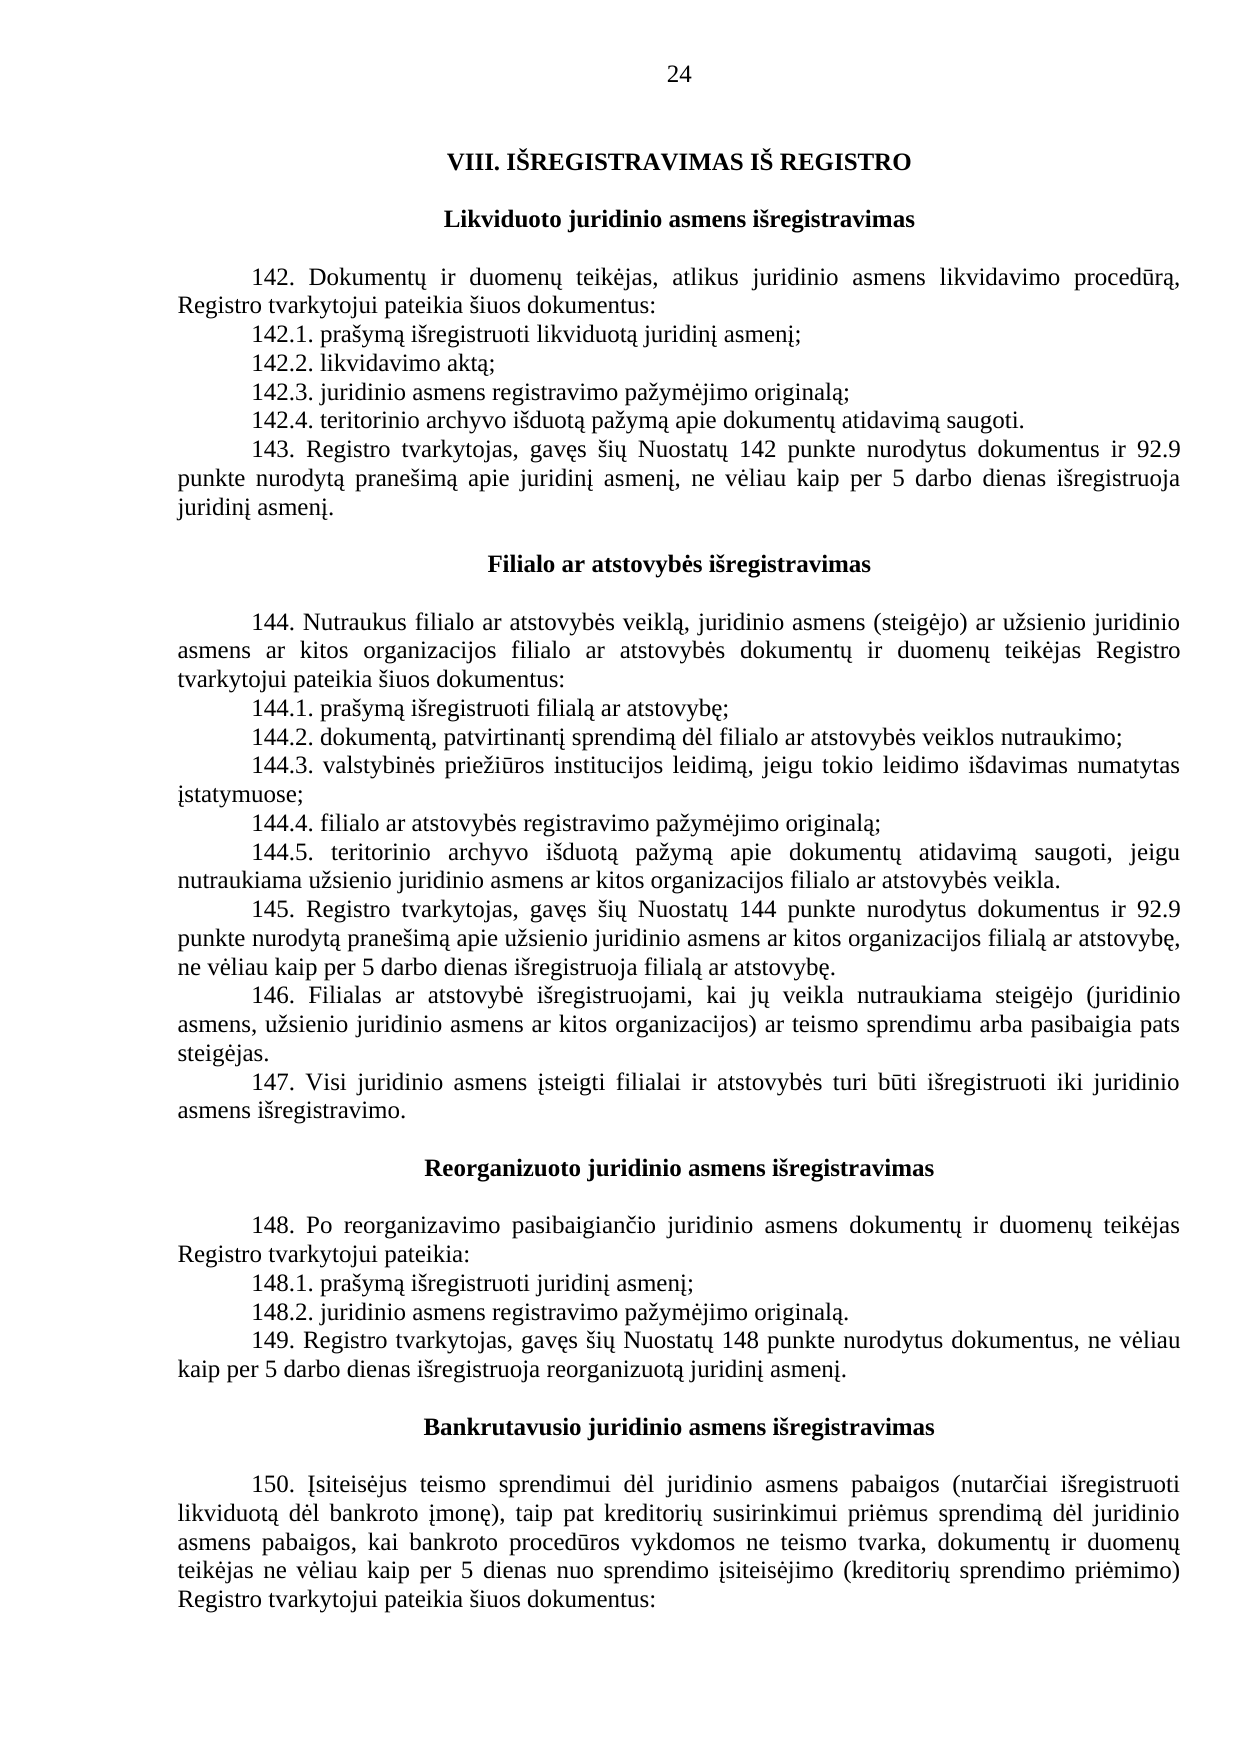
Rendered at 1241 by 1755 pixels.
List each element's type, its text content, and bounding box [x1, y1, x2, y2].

text 142.3. juridinio asmens registravimo pažymėjimo originalą; [177, 377, 1181, 406]
text 144.5. teritorinio archyvo išduotą pažymą apie dokumentų atidavimą saugoti, jeigu nutraukiama užsienio juridinio asmens ar kitos organizacijos filialo ar atstovybės veikla. [177, 837, 1181, 894]
text 143. Registro tvarkytojas, gavęs šių Nuostatų 142 punkte nurodytus dokumentus ir 92.9 punkte nurodytą pranešimą apie juridinį asmenį, ne vėliau kaip per 5 darbo dienas išregistruoja juridinį asmenį. [177, 434, 1181, 521]
text Bankrutavusio juridinio asmens išregistravimas [177, 1412, 1181, 1441]
text 150. Įsiteisėjus teismo sprendimui dėl juridinio asmens pabaigos (nutarčiai išregistruoti likviduotą dėl bankroto įmonę), taip pat kreditorių susirinkimui priėmus sprendimą dėl juridinio asmens pabaigos, kai bankroto procedūros vykdomos ne teismo tvarka, dokumentų ir duomenų teikėjas ne vėliau kaip per 5 dienas nuo sprendimo įsiteisėjimo (kreditorių sprendimo priėmimo) Registro tvarkytojui pateikia šiuos dokumentus: [177, 1469, 1181, 1613]
text 148.2. juridinio asmens registravimo pažymėjimo originalą. [177, 1297, 1181, 1326]
text 144.3. valstybinės priežiūros institucijos leidimą, jeigu tokio leidimo išdavimas numatytas įstatymuose; [177, 751, 1181, 808]
text 149. Registro tvarkytojas, gavęs šių Nuostatų 148 punkte nurodytus dokumentus, ne vėliau kaip per 5 darbo dienas išregistruoja reorganizuotą juridinį asmenį. [177, 1326, 1181, 1383]
text 148.1. prašymą išregistruoti juridinį asmenį; [177, 1268, 1181, 1297]
text 144.4. filialo ar atstovybės registravimo pažymėjimo originalą; [177, 808, 1181, 837]
text 142.1. prašymą išregistruoti likviduotą juridinį asmenį; [177, 319, 1181, 348]
text 147. Visi juridinio asmens įsteigti filialai ir atstovybės turi būti išregistruoti iki juridinio asmens išregistravimo. [177, 1067, 1181, 1124]
text 146. Filialas ar atstovybė išregistruojami, kai jų veikla nutraukiama steigėjo (juridinio asmens, užsienio juridinio asmens ar kitos organizacijos) ar teismo sprendimu arba pasibaigia pats steigėjas. [177, 981, 1181, 1067]
text Reorganizuoto juridinio asmens išregistravimas [177, 1153, 1181, 1182]
text Likviduoto juridinio asmens išregistravimas [177, 204, 1181, 233]
text 142.2. likvidavimo aktą; [177, 348, 1181, 377]
text Filialo ar atstovybės išregistravimas [177, 549, 1181, 578]
text 144.2. dokumentą, patvirtinantį sprendimą dėl filialo ar atstovybės veiklos nutraukimo; [177, 722, 1181, 751]
text 145. Registro tvarkytojas, gavęs šių Nuostatų 144 punkte nurodytus dokumentus ir 92.9 punkte nurodytą pranešimą apie užsienio juridinio asmens ar kitos organizacijos filialą ar atstovybę, ne vėliau kaip per 5 darbo dienas išregistruoja filialą ar atstovybę. [177, 894, 1181, 981]
text VIII. IŠREGISTRAVIMAS IŠ REGISTRO [177, 147, 1181, 176]
text 144.1. prašymą išregistruoti filialą ar atstovybę; [177, 693, 1181, 722]
text 142. Dokumentų ir duomenų teikėjas, atlikus juridinio asmens likvidavimo procedūrą, Registro tvarkytojui pateikia šiuos dokumentus: [177, 262, 1181, 319]
text 148. Po reorganizavimo pasibaigiančio juridinio asmens dokumentų ir duomenų teikėjas Registro tvarkytojui pateikia: [177, 1211, 1181, 1268]
text 142.4. teritorinio archyvo išduotą pažymą apie dokumentų atidavimą saugoti. [177, 406, 1181, 434]
text 144. Nutraukus filialo ar atstovybės veiklą, juridinio asmens (steigėjo) ar užsienio juridinio asmens ar kitos organizacijos filialo ar atstovybės dokumentų ir duomenų teikėjas Registro tvarkytojui pateikia šiuos dokumentus: [177, 607, 1181, 693]
